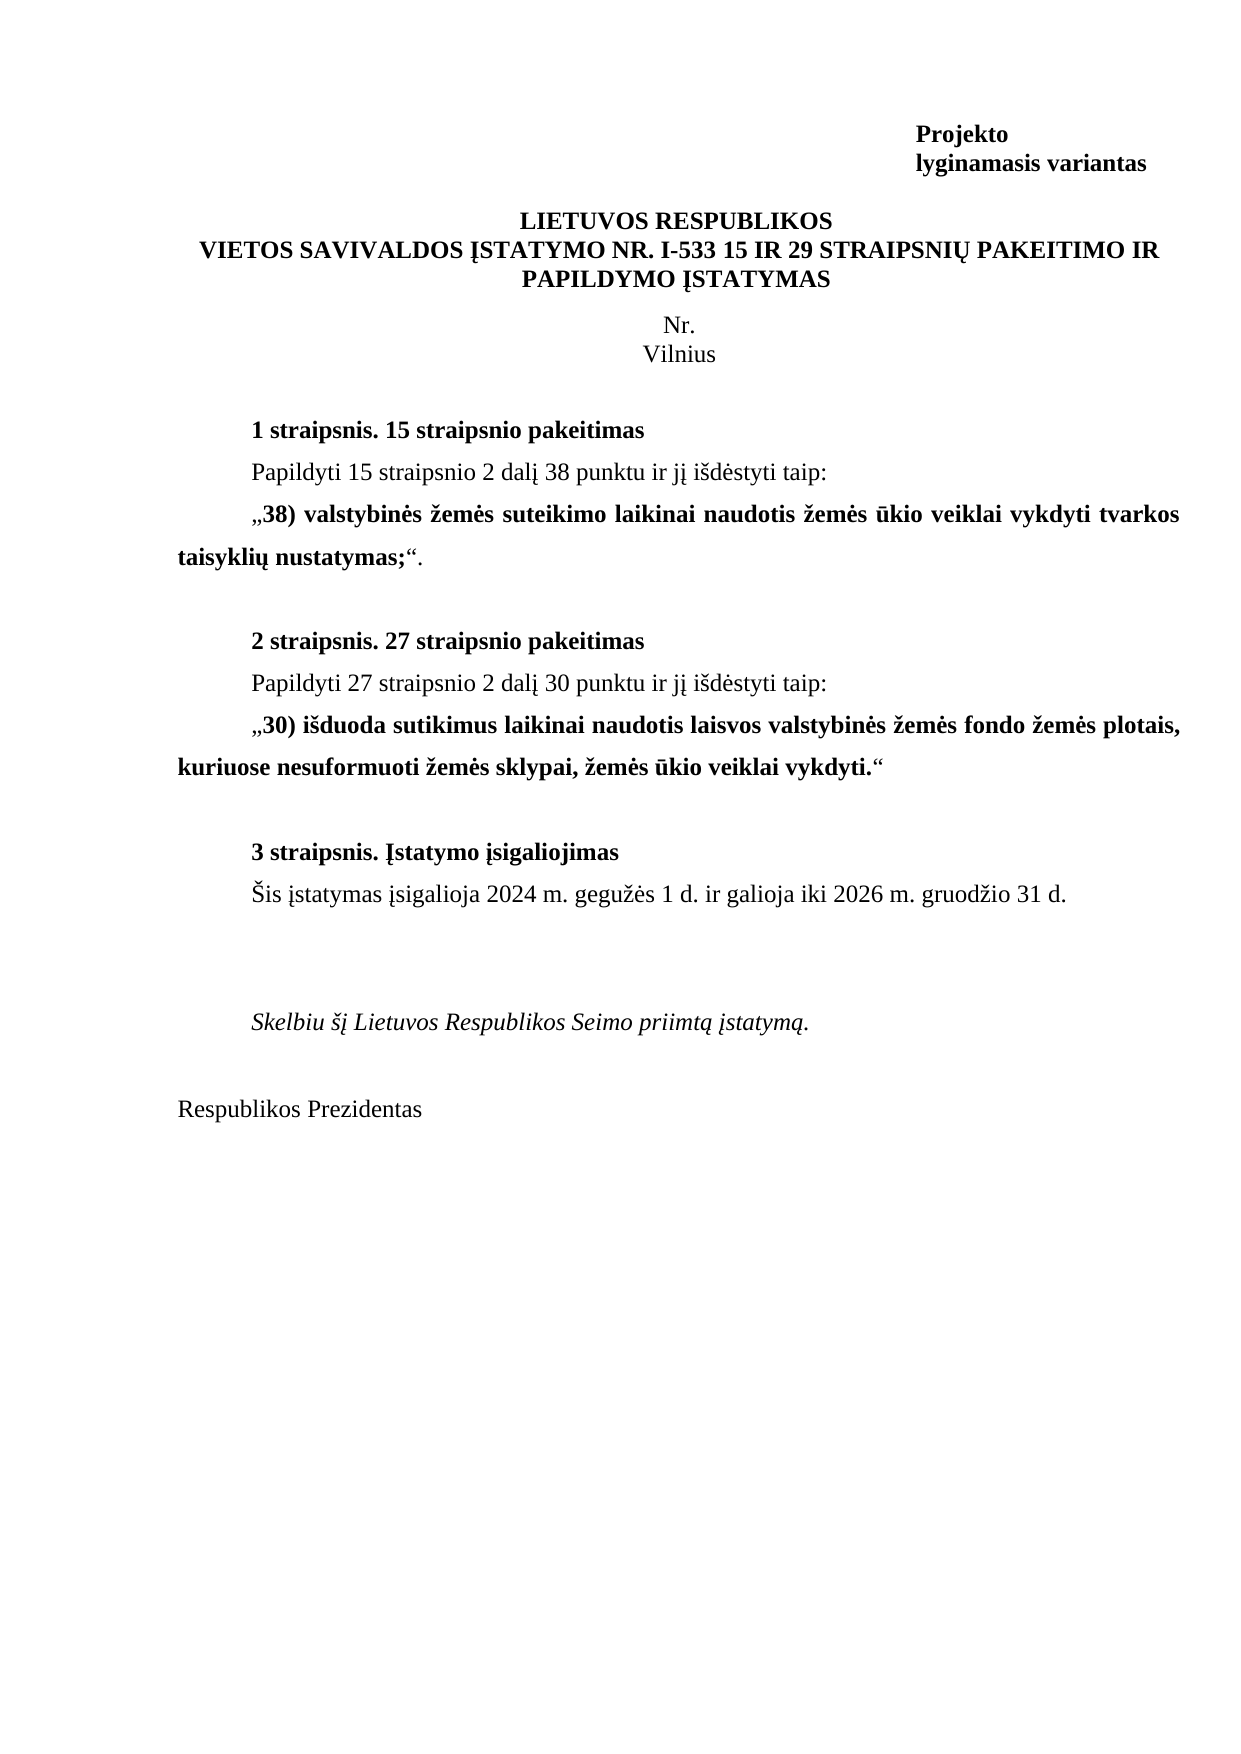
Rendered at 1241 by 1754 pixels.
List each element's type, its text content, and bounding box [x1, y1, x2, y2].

text 1 straipsnis. 15 straipsnio pakeitimas [177, 415, 1181, 444]
text LIETUVOS RESPUBLIKOS [177, 206, 1181, 235]
text „30) išduoda sutikimus laikinai naudotis laisvos valstybinės žemės fondo žemės plotais, kuriuose nesuformuoti žemės sklypai, žemės ūkio veiklai vykdyti.“ [177, 710, 1181, 781]
text „38) valstybinės žemės suteikimo laikinai naudotis žemės ūkio veiklai vykdyti tvarkos taisyklių nustatymas;“. [177, 499, 1181, 570]
text VIETOS SAVIVALDOS ĮSTATYMO NR. I-533 15 IR 29 STRAIPSNIŲ PAKEITIMO ir papildymo ĮSTATYMAS [177, 235, 1181, 293]
text 2 straipsnis. 27 straipsnio pakeitimas [177, 626, 1181, 655]
text Nr. [177, 310, 1181, 339]
text Projekto [916, 118, 1181, 147]
text Vilnius [177, 339, 1181, 367]
text Skelbiu šį Lietuvos Respublikos Seimo priimtą įstatymą. [177, 1007, 1181, 1036]
text Šis įstatymas įsigalioja 2024 m. gegužės 1 d. ir galioja iki 2026 m. gruodžio 31 d. [177, 879, 1181, 908]
text Papildyti 27 straipsnio 2 dalį 30 punktu ir jį išdėstyti taip: [177, 668, 1181, 697]
text lyginamasis variantas [916, 147, 1181, 177]
text Respublikos Prezidentas [177, 1094, 1181, 1122]
text Papildyti 15 straipsnio 2 dalį 38 punktu ir jį išdėstyti taip: [177, 457, 1181, 486]
text 3 straipsnis. Įstatymo įsigaliojimas [177, 837, 1181, 866]
